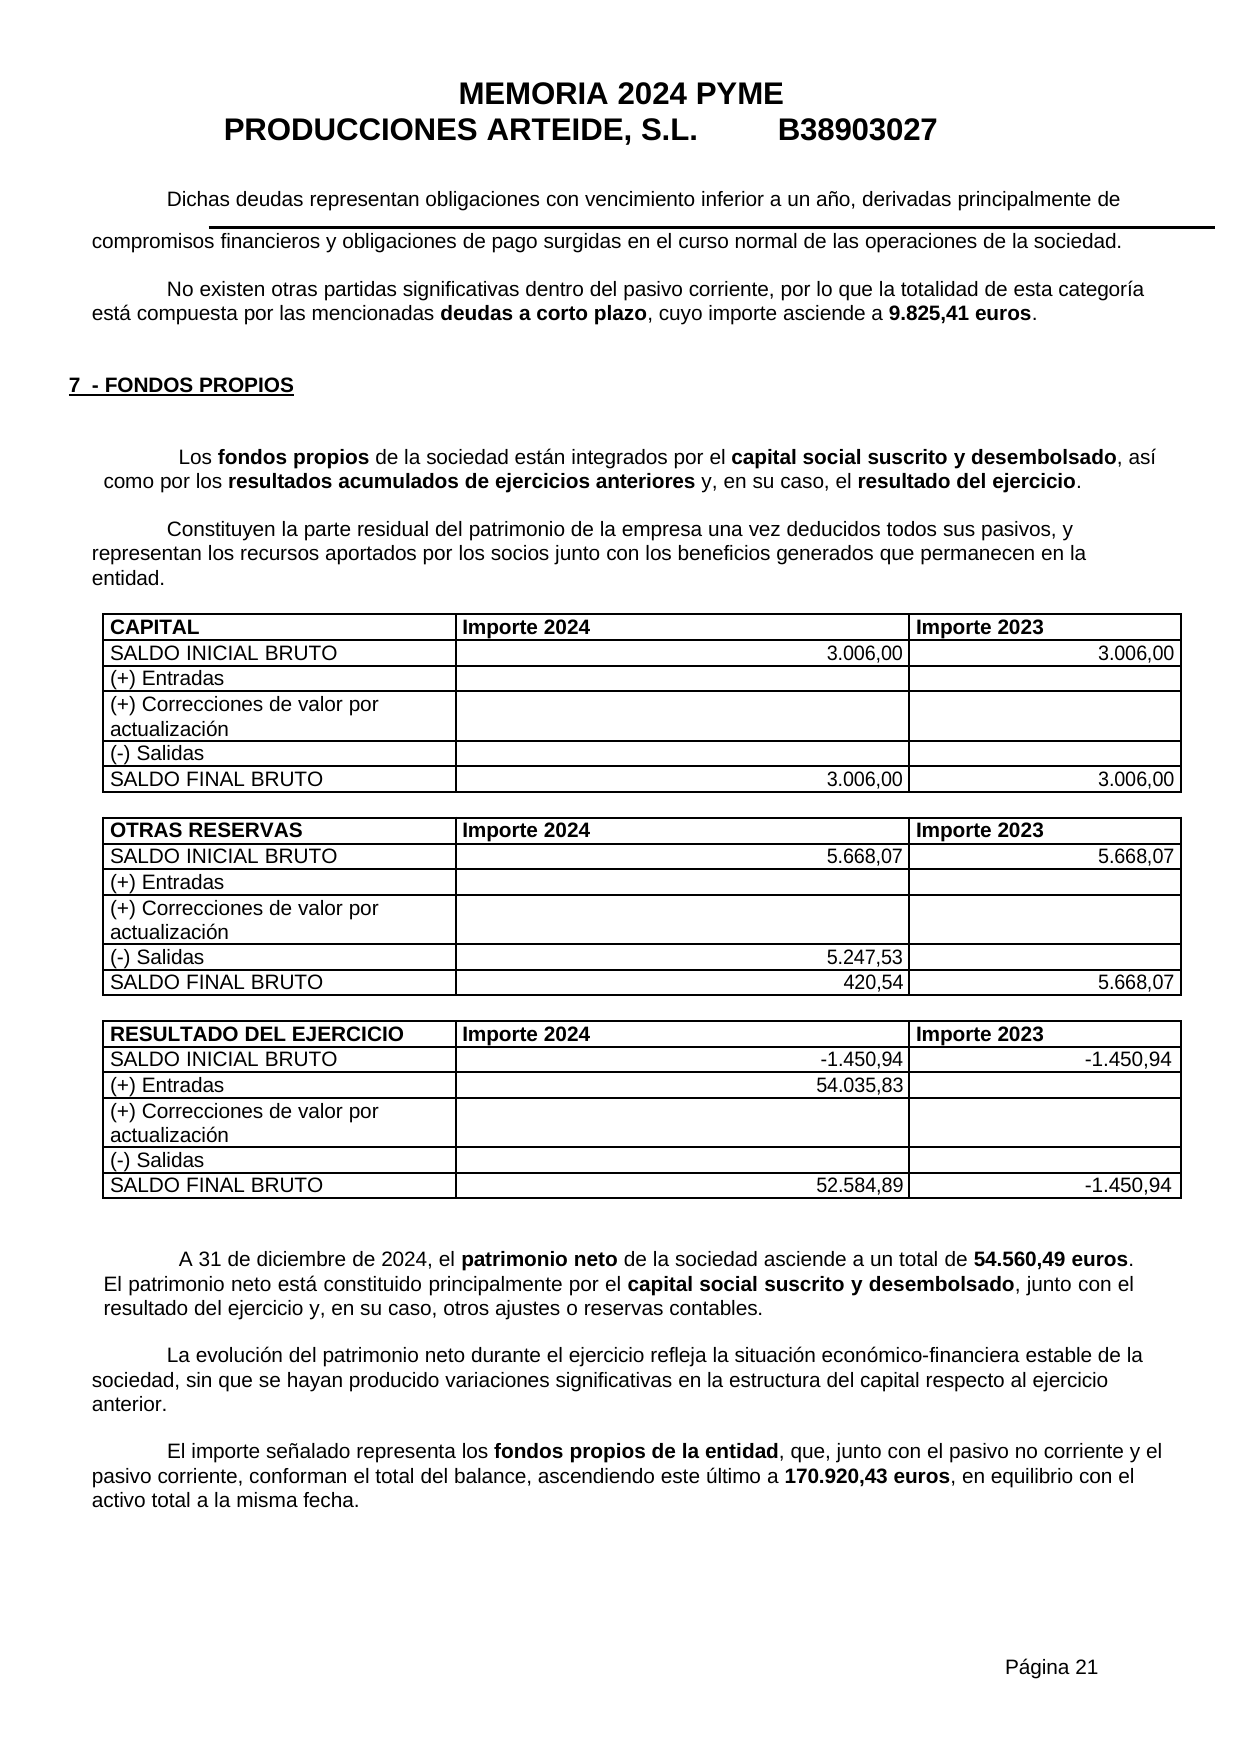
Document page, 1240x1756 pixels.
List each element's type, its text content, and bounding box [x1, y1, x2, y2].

table_cell SALDO INICIAL BRUTO [104, 641, 455, 664]
table_cell [457, 1099, 908, 1146]
table_cell [910, 692, 1180, 739]
table_cell [910, 742, 1180, 765]
table_cell SALDO INICIAL BRUTO [104, 845, 455, 868]
table_cell (+) Correcciones de valor por actualización [104, 1099, 455, 1146]
table_cell [910, 945, 1180, 968]
table_cell 3.006,00 [457, 641, 908, 664]
table_header Importe 2024 [457, 615, 908, 639]
table_cell (-) Salidas [104, 742, 455, 765]
table_cell (-) Salidas [104, 945, 455, 968]
table_cell 3.006,00 [457, 767, 908, 791]
text El importe señalado representa los fondos propios de la entidad, que, junto con el pasivo no corriente y el pasivo corriente, conforman el total del balance, ascendiendo este último a 170.920,43 euros, en equilibrio con el activo total a la misma fecha. [92, 1439, 1181, 1512]
table_cell 54.035,83 [457, 1073, 908, 1097]
table_cell [457, 896, 908, 943]
table_header Importe 2023 [910, 615, 1180, 639]
table_header Importe 2024 [457, 1022, 908, 1046]
table_cell (+) Entradas [104, 667, 455, 690]
list - FONDOS PROPIOS [69, 373, 1194, 397]
table_cell [457, 742, 908, 765]
table_cell [910, 1099, 1180, 1146]
text Constituyen la parte residual del patrimonio de la empresa una vez deducidos todos sus pasivos, y representan los recursos aportados por los socios junto con los beneficios generados que permanecen en la entidad. [92, 517, 1157, 589]
table_cell [457, 667, 908, 690]
table_cell 3.006,00 [910, 767, 1180, 791]
table_cell [910, 870, 1180, 893]
table_cell (+) Correcciones de valor por actualización [104, 692, 455, 739]
table_cell 52.584,89 [457, 1174, 908, 1197]
table_cell SALDO FINAL BRUTO [104, 1174, 455, 1197]
table_header Importe 2023 [910, 1022, 1180, 1046]
table_cell SALDO INICIAL BRUTO [104, 1048, 455, 1071]
table_cell (+) Entradas [104, 870, 455, 893]
table_cell -1.450,94 [910, 1048, 1180, 1071]
text No existen otras partidas significativas dentro del pasivo corriente, por lo que la totalidad de esta categoría está compuesta por las mencionadas deudas a corto plazo, cuyo importe asciende a 9.825,41 euros. [92, 277, 1181, 325]
table_header Importe 2024 [457, 819, 908, 842]
table_cell (+) Entradas [104, 1073, 455, 1097]
table_header OTRAS RESERVAS [104, 819, 455, 842]
table_cell [457, 1148, 908, 1172]
text A 31 de diciembre de 2024, el patrimonio neto de la sociedad asciende a un total de 54.560,49 euros. El patrimonio neto está constituido principalmente por el capital social suscrito y desembolsado, junto con el resultado del ejercicio y, en su caso, otros ajustes o reservas contables. [103, 1247, 1135, 1319]
table_cell -1.450,94 [457, 1048, 908, 1071]
text Los fondos propios de la sociedad están integrados por el capital social suscrito y desembolsado, así como por los resultados acumulados de ejercicios anteriores y, en su caso, el resultado del ejercicio. [103, 445, 1157, 493]
table_cell (-) Salidas [104, 1148, 455, 1172]
table_cell [910, 1148, 1180, 1172]
table_cell 420,54 [457, 971, 908, 994]
table_cell [457, 870, 908, 893]
table_cell 5.668,07 [910, 845, 1180, 868]
table_header RESULTADO DEL EJERCICIO [104, 1022, 455, 1046]
text Dichas deudas representan obligaciones con vencimiento inferior a un año, derivadas principalmente de compromisos financieros y obligaciones de pago surgidas en el curso normal de las operaciones de la sociedad. [92, 187, 1157, 253]
table_cell 5.668,07 [910, 971, 1180, 994]
text La evolución del patrimonio neto durante el ejercicio refleja la situación económico-financiera estable de la sociedad, sin que se hayan producido variaciones significativas en la estructura del capital respecto al ejercicio anterior. [92, 1343, 1157, 1416]
table_header CAPITAL [104, 615, 455, 639]
table_cell 3.006,00 [910, 641, 1180, 664]
table_cell SALDO FINAL BRUTO [104, 767, 455, 791]
table_cell [910, 667, 1180, 690]
table_header Importe 2023 [910, 819, 1180, 842]
table_cell [910, 1073, 1180, 1097]
table_cell -1.450,94 [910, 1174, 1180, 1197]
table_cell 5.668,07 [457, 845, 908, 868]
table_cell SALDO FINAL BRUTO [104, 971, 455, 994]
table_cell [910, 896, 1180, 943]
table_cell [457, 692, 908, 739]
table_cell (+) Correcciones de valor por actualización [104, 896, 455, 943]
table_cell 5.247,53 [457, 945, 908, 968]
